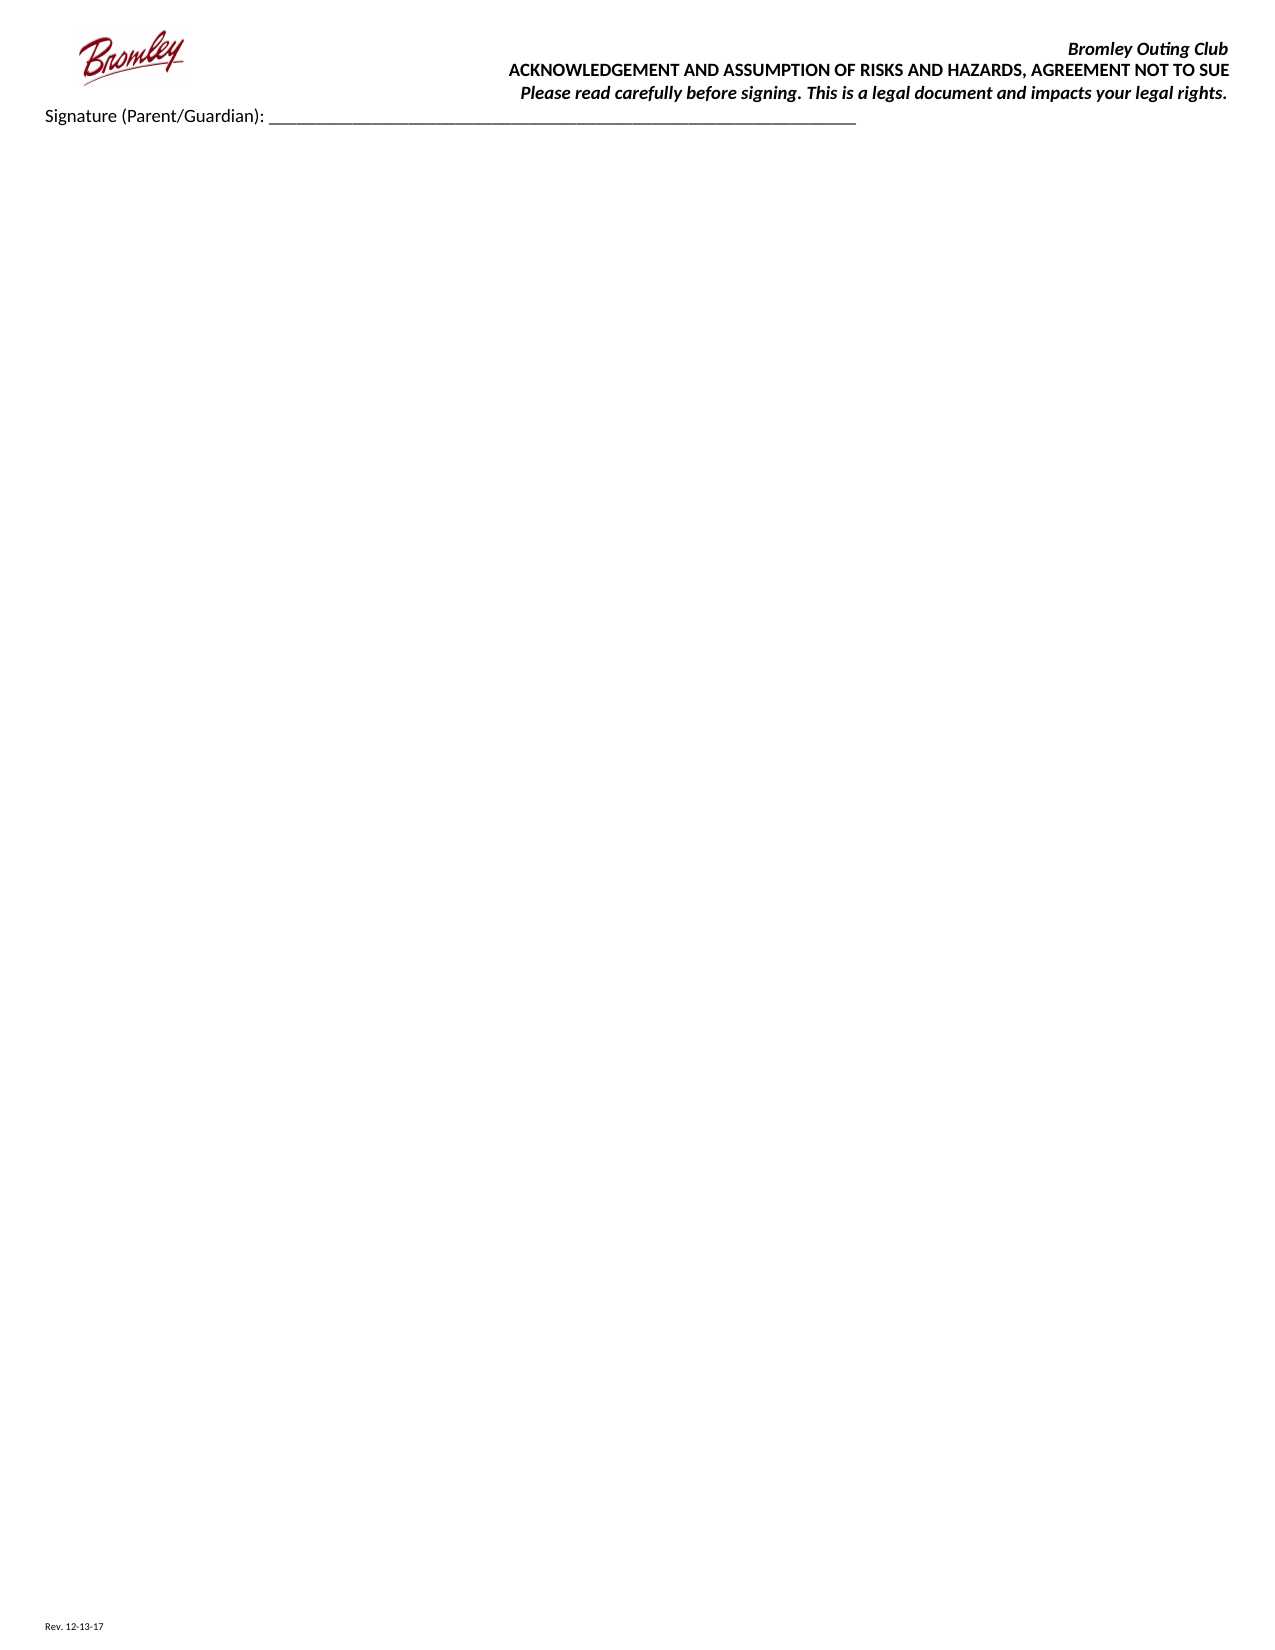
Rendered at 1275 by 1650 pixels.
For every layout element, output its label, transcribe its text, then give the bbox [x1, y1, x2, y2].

text Signature (Parent/Guardian): _______________________________________________________________ [45, 104, 1230, 127]
